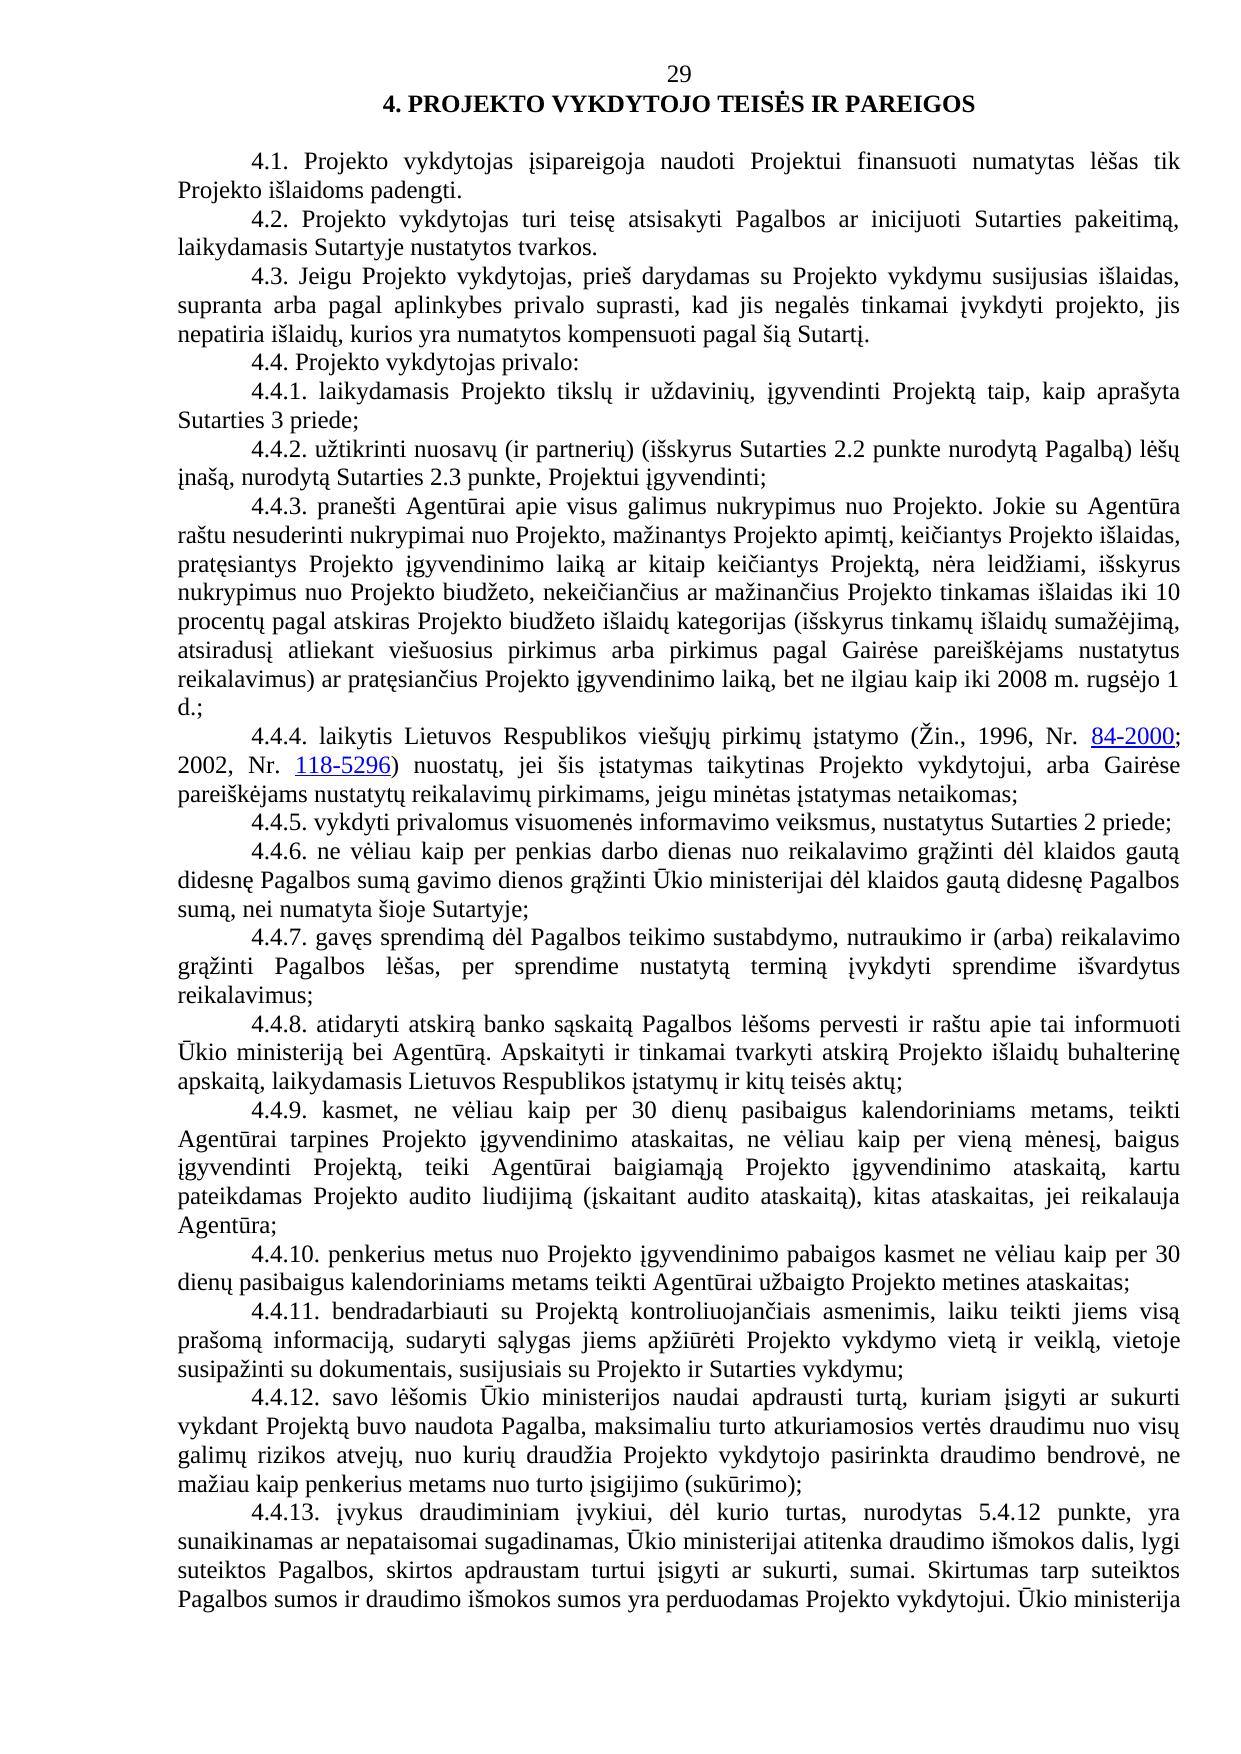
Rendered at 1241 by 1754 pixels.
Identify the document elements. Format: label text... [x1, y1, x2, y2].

text 4.4.7. gavęs sprendimą dėl Pagalbos teikimo sustabdymo, nutraukimo ir (arba) reikalavimo grąžinti Pagalbos lėšas, per sprendime nustatytą terminą įvykdyti sprendime išvardytus reikalavimus; [177, 922, 1181, 1009]
text 4.3. Jeigu Projekto vykdytojas, prieš darydamas su Projekto vykdymu susijusias išlaidas, supranta arba pagal aplinkybes privalo suprasti, kad jis negalės tinkamai įvykdyti projekto, jis nepatiria išlaidų, kurios yra numatytos kompensuoti pagal šią Sutartį. [177, 261, 1181, 347]
text 4.4.13. įvykus draudiminiam įvykiui, dėl kurio turtas, nurodytas 5.4.12 punkte, yra sunaikinamas ar nepataisomai sugadinamas, Ūkio ministerijai atitenka draudimo išmokos dalis, lygi suteiktos Pagalbos, skirtos apdraustam turtui įsigyti ar sukurti, sumai. Skirtumas tarp suteiktos Pagalbos sumos ir draudimo išmokos sumos yra perduodamas Projekto vykdytojui. Ūkio ministerija [177, 1497, 1181, 1612]
text 4.4.2. užtikrinti nuosavų (ir partnerių) (išskyrus Sutarties 2.2 punkte nurodytą Pagalbą) lėšų įnašą, nurodytą Sutarties 2.3 punkte, Projektui įgyvendinti; [177, 434, 1181, 491]
text 4. PROJEKTO VYKDYTOJO TEISĖS IR PAREIGOS [177, 89, 1181, 117]
text 4.4.8. atidaryti atskirą banko sąskaitą Pagalbos lėšoms pervesti ir raštu apie tai informuoti Ūkio ministeriją bei Agentūrą. Apskaityti ir tinkamai tvarkyti atskirą Projekto išlaidų buhalterinę apskaitą, laikydamasis Lietuvos Respublikos įstatymų ir kitų teisės aktų; [177, 1009, 1181, 1095]
text 4.4.3. pranešti Agentūrai apie visus galimus nukrypimus nuo Projekto. Jokie su Agentūra raštu nesuderinti nukrypimai nuo Projekto, mažinantys Projekto apimtį, keičiantys Projekto išlaidas, pratęsiantys Projekto įgyvendinimo laiką ar kitaip keičiantys Projektą, nėra leidžiami, išskyrus nukrypimus nuo Projekto biudžeto, nekeičiančius ar mažinančius Projekto tinkamas išlaidas iki 10 procentų pagal atskiras Projekto biudžeto išlaidų kategorijas (išskyrus tinkamų išlaidų sumažėjimą, atsiradusį atliekant viešuosius pirkimus arba pirkimus pagal Gairėse pareiškėjams nustatytus reikalavimus) ar pratęsiančius Projekto įgyvendinimo laiką, bet ne ilgiau kaip iki 2008 m. rugsėjo 1 d.; [177, 491, 1181, 721]
text 4.4.11. bendradarbiauti su Projektą kontroliuojančiais asmenimis, laiku teikti jiems visą prašomą informaciją, sudaryti sąlygas jiems apžiūrėti Projekto vykdymo vietą ir veiklą, vietoje susipažinti su dokumentais, susijusiais su Projekto ir Sutarties vykdymu; [177, 1296, 1181, 1382]
text 4.4.1. laikydamasis Projekto tikslų ir uždavinių, įgyvendinti Projektą taip, kaip aprašyta Sutarties 3 priede; [177, 376, 1181, 434]
text 4.4.4. laikytis Lietuvos Respublikos viešųjų pirkimų įstatymo (Žin., 1996, Nr. 84-2000; 2002, Nr. 118-5296) nuostatų, jei šis įstatymas taikytinas Projekto vykdytojui, arba Gairėse pareiškėjams nustatytų reikalavimų pirkimams, jeigu minėtas įstatymas netaikomas; [177, 721, 1181, 807]
text 4.1. Projekto vykdytojas įsipareigoja naudoti Projektui finansuoti numatytas lėšas tik Projekto išlaidoms padengti. [177, 146, 1181, 204]
text 4.4.6. ne vėliau kaip per penkias darbo dienas nuo reikalavimo grąžinti dėl klaidos gautą didesnę Pagalbos sumą gavimo dienos grąžinti Ūkio ministerijai dėl klaidos gautą didesnę Pagalbos sumą, nei numatyta šioje Sutartyje; [177, 836, 1181, 922]
text 4.2. Projekto vykdytojas turi teisę atsisakyti Pagalbos ar inicijuoti Sutarties pakeitimą, laikydamasis Sutartyje nustatytos tvarkos. [177, 204, 1181, 261]
text 4.4.9. kasmet, ne vėliau kaip per 30 dienų pasibaigus kalendoriniams metams, teikti Agentūrai tarpines Projekto įgyvendinimo ataskaitas, ne vėliau kaip per vieną mėnesį, baigus įgyvendinti Projektą, teiki Agentūrai baigiamąją Projekto įgyvendinimo ataskaitą, kartu pateikdamas Projekto audito liudijimą (įskaitant audito ataskaitą), kitas ataskaitas, jei reikalauja Agentūra; [177, 1095, 1181, 1239]
text 4.4.5. vykdyti privalomus visuomenės informavimo veiksmus, nustatytus Sutarties 2 priede; [177, 807, 1181, 836]
text 4.4. Projekto vykdytojas privalo: [177, 347, 1181, 376]
text 4.4.10. penkerius metus nuo Projekto įgyvendinimo pabaigos kasmet ne vėliau kaip per 30 dienų pasibaigus kalendoriniams metams teikti Agentūrai užbaigto Projekto metines ataskaitas; [177, 1239, 1181, 1296]
text 4.4.12. savo lėšomis Ūkio ministerijos naudai apdrausti turtą, kuriam įsigyti ar sukurti vykdant Projektą buvo naudota Pagalba, maksimaliu turto atkuriamosios vertės draudimu nuo visų galimų rizikos atvejų, nuo kurių draudžia Projekto vykdytojo pasirinkta draudimo bendrovė, ne mažiau kaip penkerius metams nuo turto įsigijimo (sukūrimo); [177, 1382, 1181, 1497]
